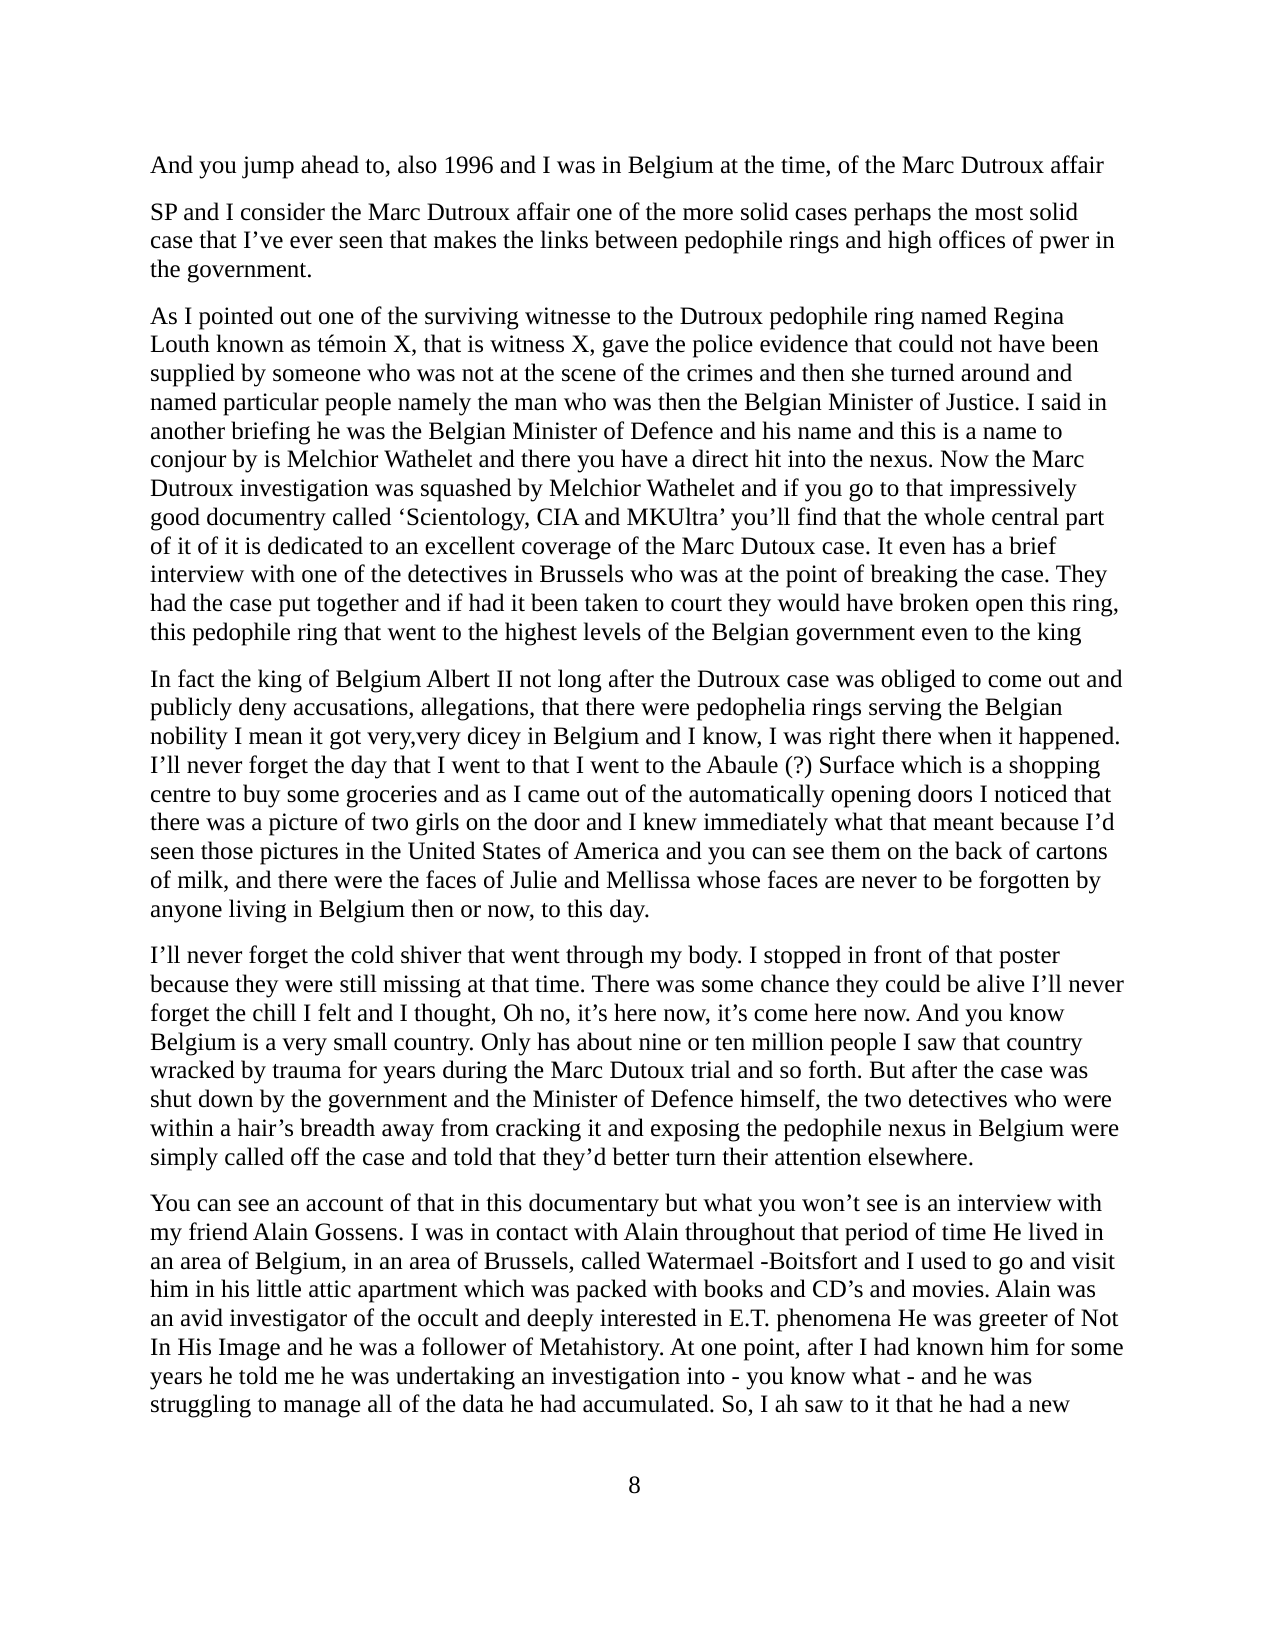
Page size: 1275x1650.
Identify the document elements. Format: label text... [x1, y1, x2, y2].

text In fact the king of Belgium Albert II not long after the Dutroux case was obliged to come out and publicly deny accusations, allegations, that there were pedophelia rings serving the Belgian nobility I mean it got very,very dicey in Belgium and I know, I was right there when it happened. I’ll never forget the day that I went to that I went to the Abaule (?) Surface which is a shopping centre to buy some groceries and as I came out of the automatically opening doors I noticed that there was a picture of two girls on the door and I knew immediately what that meant because I’d seen those pictures in the United States of America and you can see them on the back of cartons of milk, and there were the faces of Julie and Mellissa whose faces are never to be forgotten by anyone living in Belgium then or now, to this day. [150, 664, 1125, 922]
text You can see an account of that in this documentary but what you won’t see is an interview with my friend Alain Gossens. I was in contact with Alain throughout that period of time He lived in an area of Belgium, in an area of Brussels, called Watermael -Boitsfort and I used to go and visit him in his little attic apartment which was packed with books and CD’s and movies. Alain was an avid investigator of the occult and deeply interested in E.T. phenomena He was greeter of Not In His Image and he was a follower of Metahistory. At one point, after I had known him for some years he told me he was undertaking an investigation into - you know what - and he was struggling to manage all of the data he had accumulated. So, I ah saw to it that he had a new [150, 1188, 1125, 1418]
text And you jump ahead to, also 1996 and I was in Belgium at the time, of the Marc Dutroux affair [150, 150, 1125, 179]
text I’ll never forget the cold shiver that went through my body. I stopped in front of that poster because they were still missing at that time. There was some chance they could be alive I’ll never forget the chill I felt and I thought, Oh no, it’s here now, it’s come here now. And you know Belgium is a very small country. Only has about nine or ten million people I saw that country wracked by trauma for years during the Marc Dutoux trial and so forth. But after the case was shut down by the government and the Minister of Defence himself, the two detectives who were within a hair’s breadth away from cracking it and exposing the pedophile nexus in Belgium were simply called off the case and told that they’d better turn their attention elsewhere. [150, 940, 1125, 1170]
text SP and I consider the Marc Dutroux affair one of the more solid cases perhaps the most solid case that I’ve ever seen that makes the links between pedophile rings and high offices of pwer in the government. [150, 197, 1125, 283]
text As I pointed out one of the surviving witnesse to the Dutroux pedophile ring named Regina Louth known as témoin X, that is witness X, gave the police evidence that could not have been supplied by someone who was not at the scene of the crimes and then she turned around and named particular people namely the man who was then the Belgian Minister of Justice. I said in another briefing he was the Belgian Minister of Defence and his name and this is a name to conjour by is Melchior Wathelet and there you have a direct hit into the nexus. Now the Marc Dutroux investigation was squashed by Melchior Wathelet and if you go to that impressively good documentry called ‘Scientology, CIA and MKUltra’ you’ll find that the whole central part of it of it is dedicated to an excellent coverage of the Marc Dutoux case. It even has a brief interview with one of the detectives in Brussels who was at the point of breaking the case. They had the case put together and if had it been taken to court they would have broken open this ring, this pedophile ring that went to the highest levels of the Belgian government even to the king [150, 301, 1125, 646]
